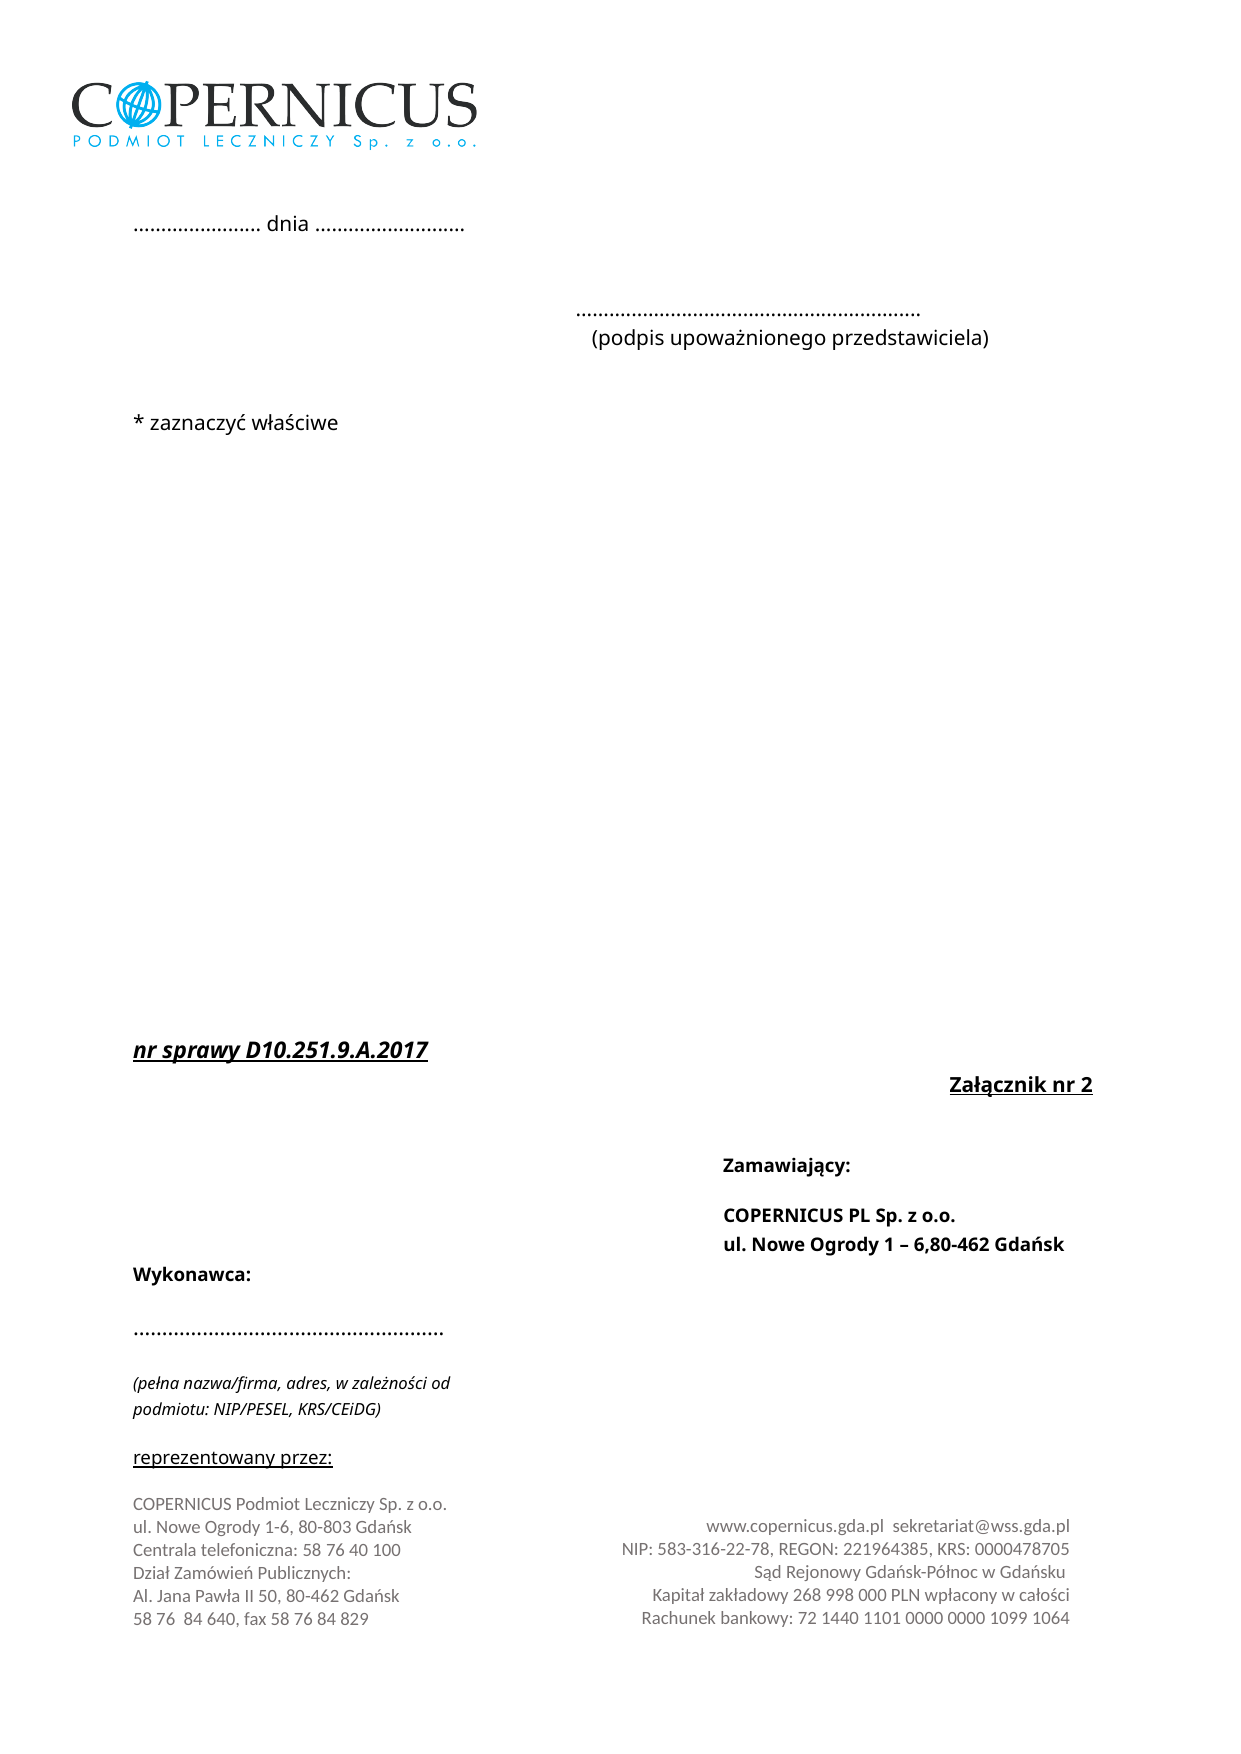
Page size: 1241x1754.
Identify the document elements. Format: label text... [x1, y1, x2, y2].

text .............................................................. [133, 294, 1093, 323]
text ul. Nowe Ogrody 1 – 6,80-462 Gdańsk [649, 1232, 1093, 1257]
text (pełna nazwa/firma, adres, w zależności od podmiotu: NIP/PESEL, KRS/CEiDG) [133, 1371, 472, 1420]
text COPERNICUS PL Sp. z o.o. [649, 1202, 1093, 1228]
text Załącznik nr 2 [133, 1070, 1093, 1098]
text Wykonawca: [133, 1261, 1093, 1286]
text Zamawiający: [649, 1152, 1093, 1178]
text nr sprawy D10.251.9.A.2017 [133, 1034, 1093, 1065]
text reprezentowany przez: [133, 1444, 1093, 1470]
text (podpis upoważnionego przedstawiciela) [133, 323, 1093, 351]
picture [60, 76, 487, 153]
text ....................... dnia ........................... [133, 209, 1093, 238]
text ……………………………………………… [133, 1312, 472, 1342]
text * zaznaczyć właściwe [133, 408, 1093, 437]
